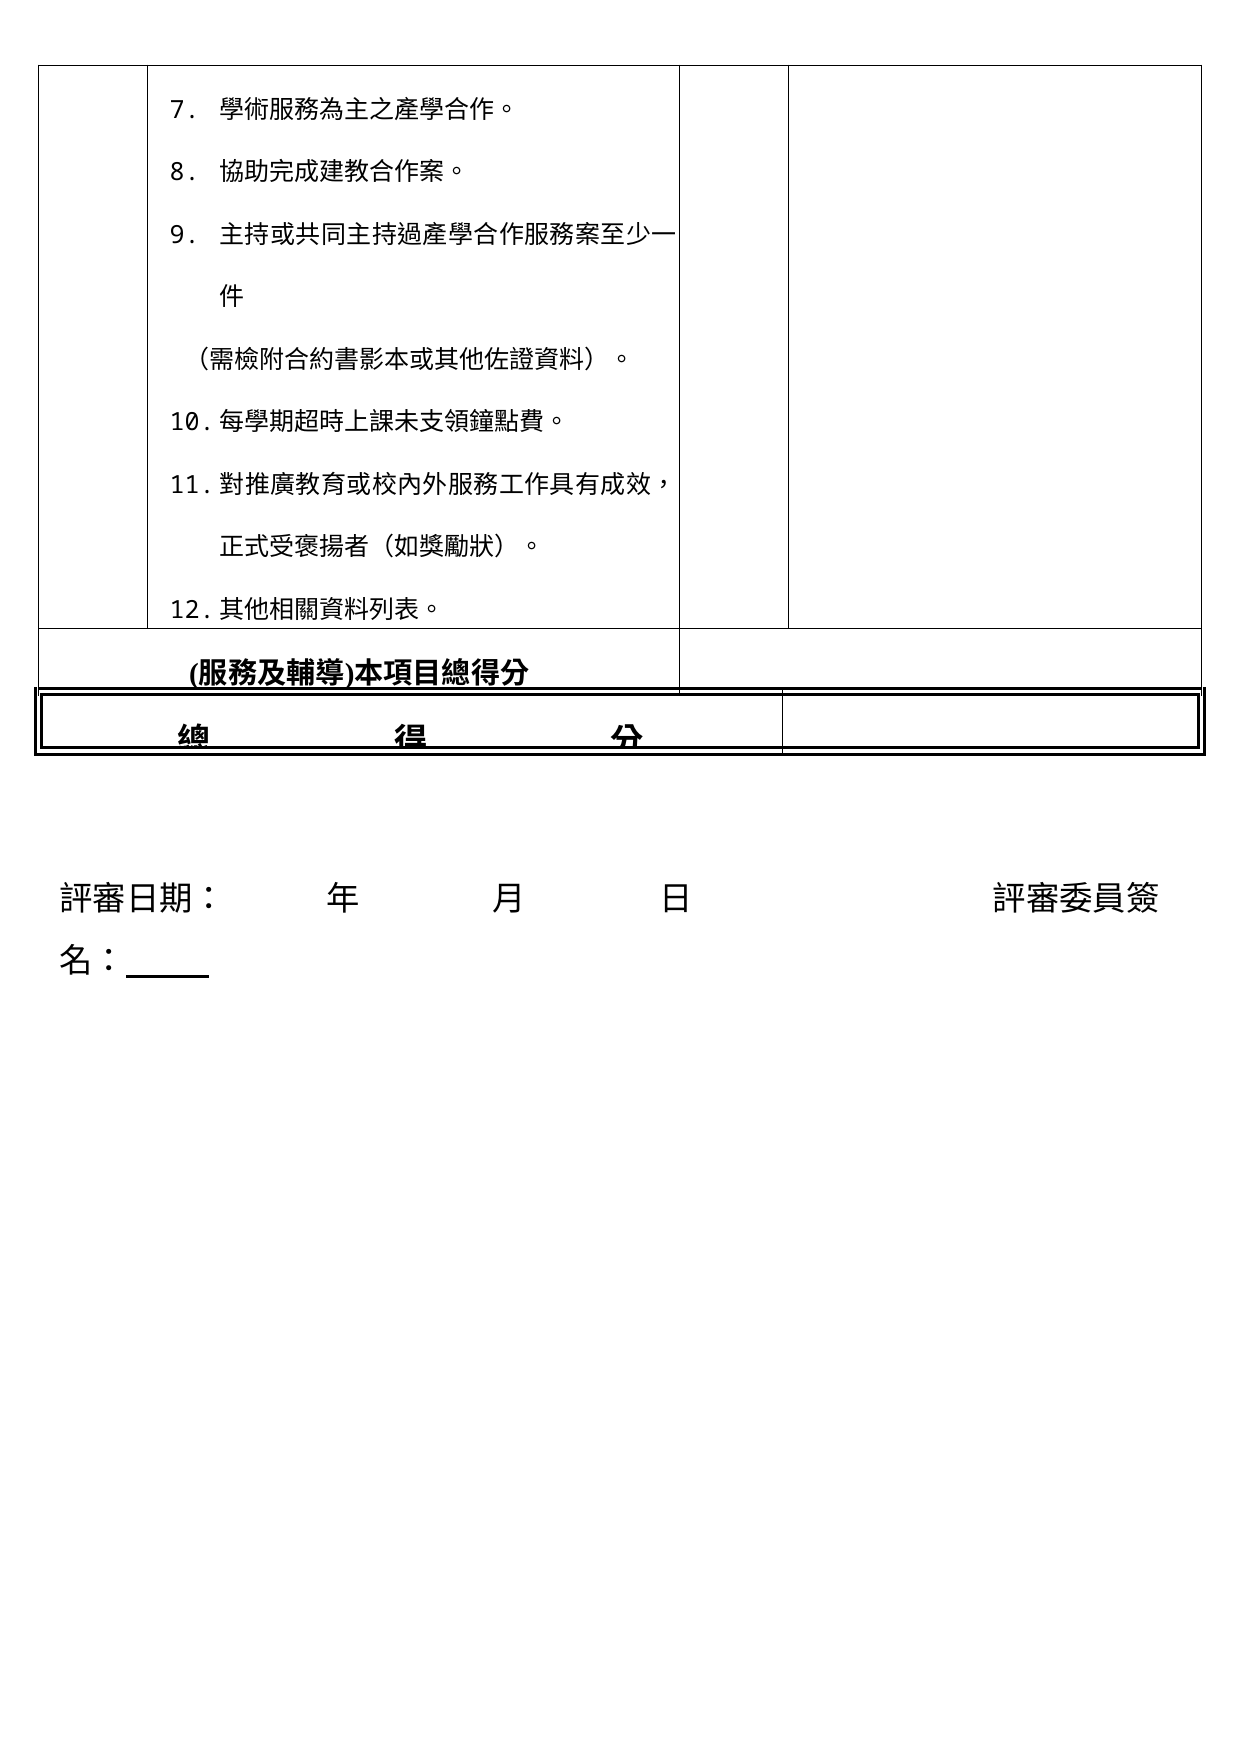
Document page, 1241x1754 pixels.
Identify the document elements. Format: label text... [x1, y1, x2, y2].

table_cell [783, 696, 1197, 746]
table_cell 總得分 [43, 696, 782, 746]
table_cell (服務及輔導)本項目總得分 [39, 629, 679, 687]
table_cell [680, 629, 1201, 687]
table_cell 擔任校內各級行政職務工作或本中心執行秘 書1年（領有行政加給或核准減授鐘點之職 務，並有正式紀錄）。 擔任各級委員會委員協助校、院、本中心業 務，表現受肯定，有具體貢獻者並有正式紀 錄者（各級委員會，每開會次數應依實際出 席開會簽到記錄予以佐證，並由相關單位出 具證明）。 擔任班級導師或校內外社團指導老師、教 練，熱心服務成效良好，有正式紀錄者。 擔任各級政府機關委員會委員或諮詢顧問。 擔任校內外學位論文、學術期刊論文、計畫 案件、學術競賽之評審及審查。 對本中心或校務發展並參與執行有具體貢獻 事蹟，並有正式紀錄者，如：感謝狀。 學術服務為主之產學合作。 協助完成建教合作案。 主持或共同主持過產學合作服務案至少一件 （需檢附合約書影本或其他佐證資料）。 每學期超時上課未支領鐘點費。 對推廣教育或校內外服務工作具有成效，正式受褒揚者（如獎勵狀）。 其他相關資料列表。 [148, 66, 679, 628]
table_cell [680, 66, 788, 628]
table_header [789, 66, 1201, 628]
table_cell 總得分 [39, 690, 679, 746]
text 評審日期： 年 月 日 評審委員簽名： [59, 854, 1181, 979]
table_header [39, 66, 147, 628]
table_cell [783, 690, 1202, 746]
